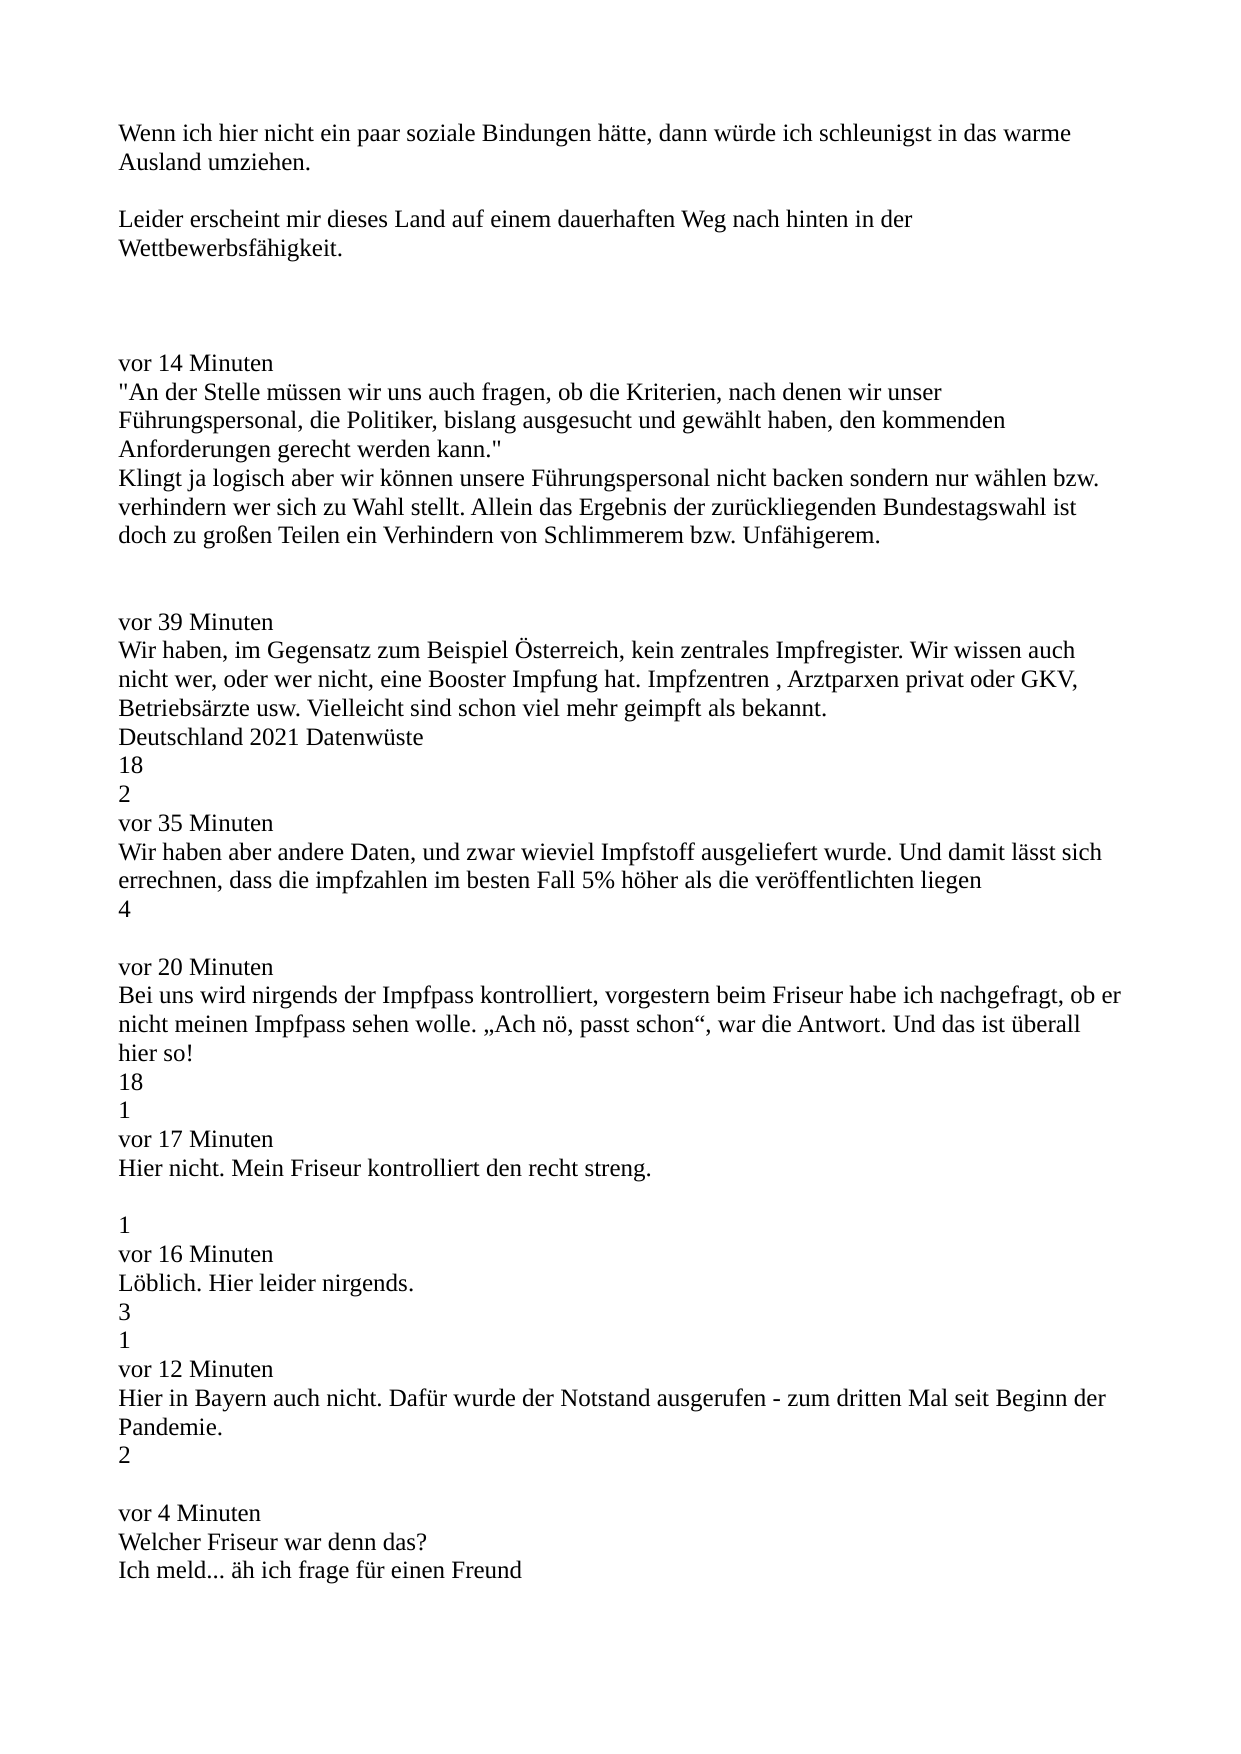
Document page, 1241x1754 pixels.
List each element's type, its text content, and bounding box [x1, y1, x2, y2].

text Leider erscheint mir dieses Land auf einem dauerhaften Weg nach hinten in der Wettbewerbsfähigkeit. [118, 204, 1122, 262]
text Hier in Bayern auch nicht. Dafür wurde der Notstand ausgerufen - zum dritten Mal seit Beginn der Pandemie. [118, 1383, 1122, 1441]
text vor 35 Minuten [118, 808, 1122, 837]
text 2 [118, 1441, 1122, 1469]
text Bei uns wird nirgends der Impfpass kontrolliert, vorgestern beim Friseur habe ich nachgefragt, ob er nicht meinen Impfpass sehen wolle. „Ach nö, passt schon“, war die Antwort. Und das ist überall hier so! [118, 981, 1122, 1067]
text vor 16 Minuten [118, 1239, 1122, 1268]
text Wir haben aber andere Daten, und zwar wieviel Impfstoff ausgeliefert wurde. Und damit lässt sich errechnen, dass die impfzahlen im besten Fall 5% höher als die veröffentlichten liegen [118, 837, 1122, 894]
text vor 14 Minuten [118, 348, 1122, 377]
text 18 [118, 751, 1122, 779]
text Welcher Friseur war denn das? [118, 1527, 1122, 1556]
text "An der Stelle müssen wir uns auch fragen, ob die Kriterien, nach denen wir unser Führungspersonal, die Politiker, bislang ausgesucht und gewählt haben, den kommenden Anforderungen gerecht werden kann." [118, 377, 1122, 463]
text 3 [118, 1297, 1122, 1326]
text Wenn ich hier nicht ein paar soziale Bindungen hätte, dann würde ich schleunigst in das warme Ausland umziehen. [118, 118, 1122, 176]
text Wir haben, im Gegensatz zum Beispiel Österreich, kein zentrales Impfregister. Wir wissen auch nicht wer, oder wer nicht, eine Booster Impfung hat. Impfzentren , Arztparxen privat oder GKV, Betriebsärzte usw. Vielleicht sind schon viel mehr geimpft als bekannt. [118, 636, 1122, 722]
text 1 [118, 1326, 1122, 1354]
text vor 20 Minuten [118, 952, 1122, 981]
text Klingt ja logisch aber wir können unsere Führungspersonal nicht backen sondern nur wählen bzw. verhindern wer sich zu Wahl stellt. Allein das Ergebnis der zurückliegenden Bundestagswahl ist doch zu großen Teilen ein Verhindern von Schlimmerem bzw. Unfähigerem. [118, 463, 1122, 549]
text Ich meld... äh ich frage für einen Freund [118, 1556, 1122, 1584]
text 1 [118, 1211, 1122, 1239]
text 1 [118, 1096, 1122, 1124]
text vor 39 Minuten [118, 607, 1122, 636]
text Deutschland 2021 Datenwüste [118, 722, 1122, 751]
text vor 4 Minuten [118, 1498, 1122, 1527]
text vor 12 Minuten [118, 1354, 1122, 1383]
text 4 [118, 894, 1122, 923]
text 18 [118, 1067, 1122, 1096]
text vor 17 Minuten [118, 1124, 1122, 1153]
text Löblich. Hier leider nirgends. [118, 1268, 1122, 1297]
text 2 [118, 779, 1122, 808]
text Hier nicht. Mein Friseur kontrolliert den recht streng. [118, 1153, 1122, 1182]
